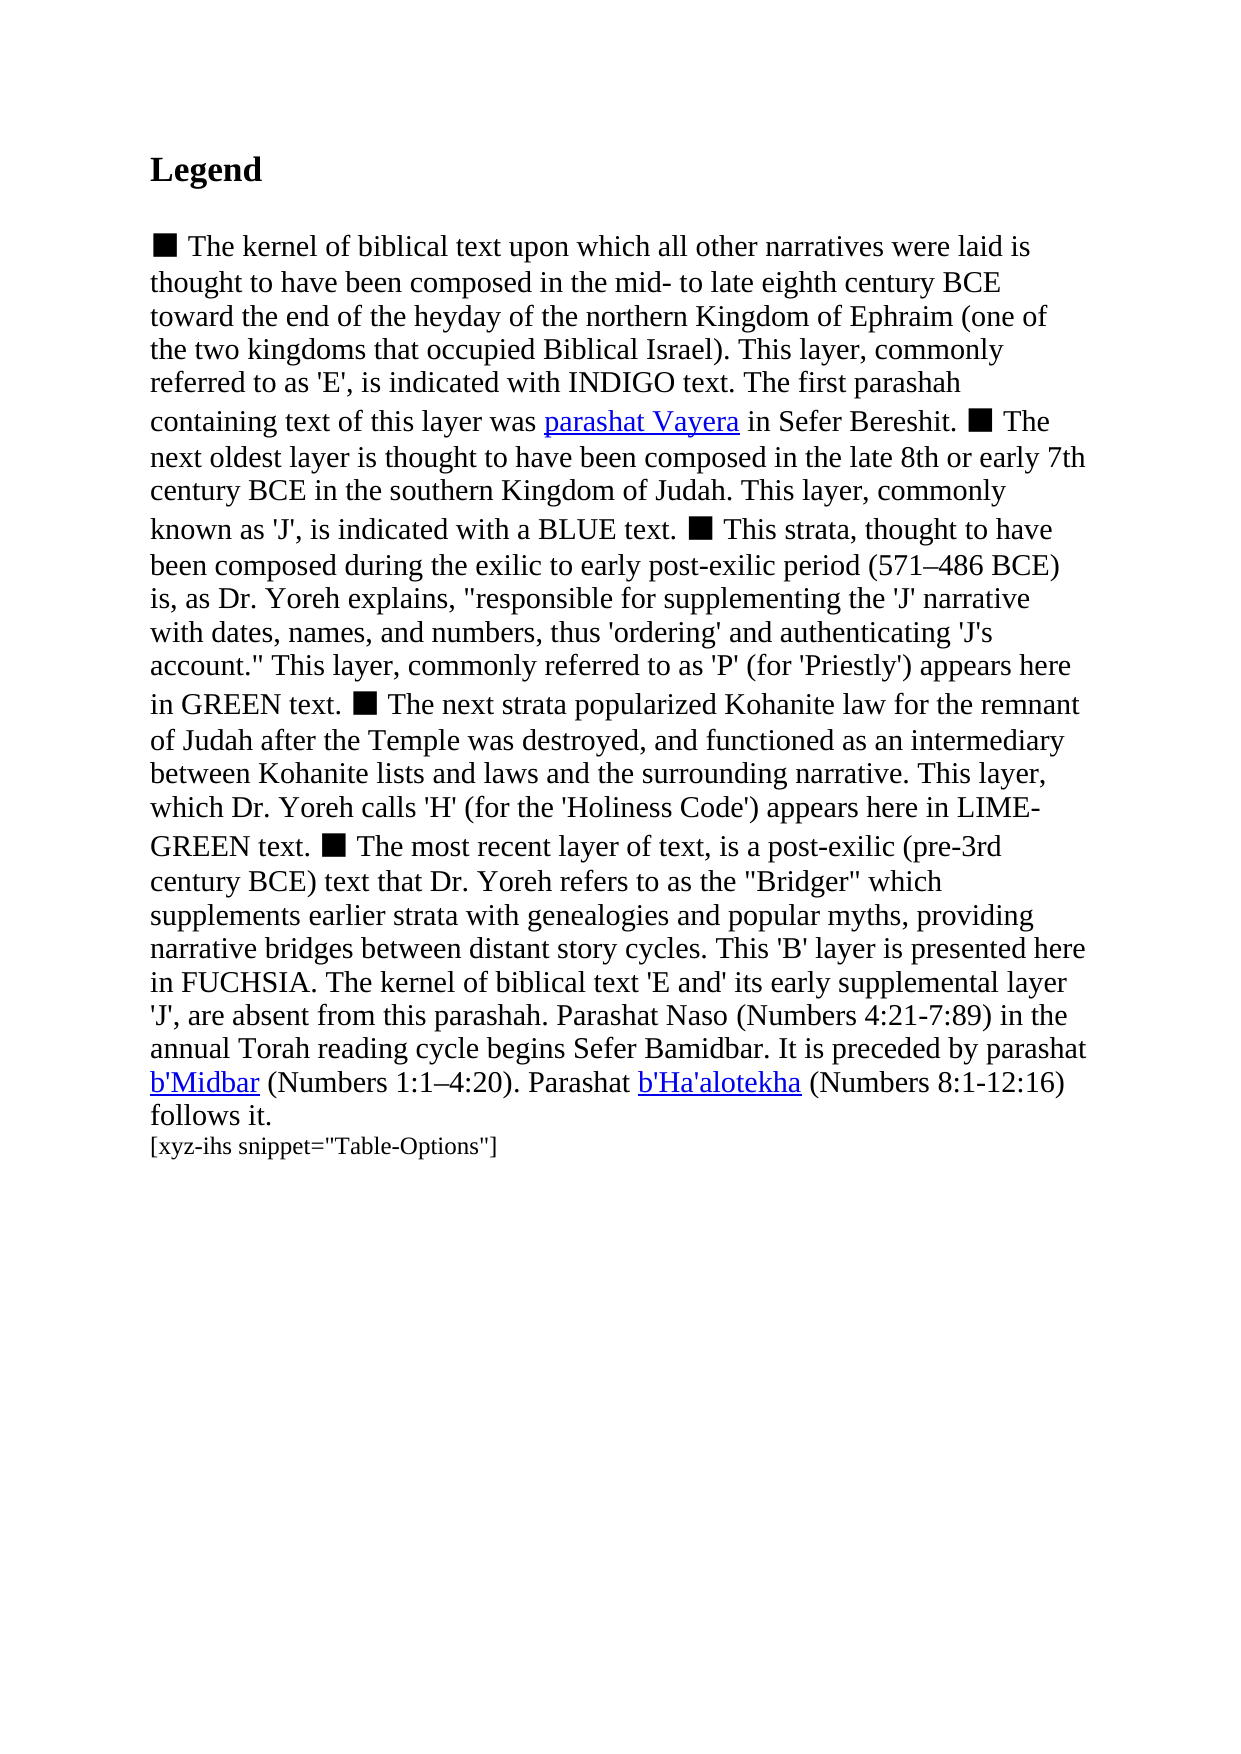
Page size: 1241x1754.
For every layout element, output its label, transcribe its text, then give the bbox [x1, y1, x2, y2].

text [xyz-ihs snippet="Table-Options"] [150, 1132, 1090, 1160]
text ⬛ The kernel of biblical text upon which all other narratives were laid is thought to have been composed in the mid- to late eighth century BCE toward the end of the heyday of the northern Kingdom of Ephraim (one of the two kingdoms that occupied Biblical Israel). This layer, commonly referred to as 'E', is indicated with INDIGO text. The first parashah containing text of this layer was parashat Vayera in Sefer Bereshit. ⬛ The next oldest layer is thought to have been composed in the late 8th or early 7th century BCE in the southern Kingdom of Judah. This layer, commonly known as 'J', is indicated with a BLUE text. ⬛ This strata, thought to have been composed during the exilic to early post-exilic period (571–486 BCE) is, as Dr. Yoreh explains, "responsible for supplementing the 'J' narrative with dates, names, and numbers, thus 'ordering' and authenticating 'J's account." This layer, commonly referred to as 'P' (for 'Priestly') appears here in GREEN text. ⬛ The next strata popularized Kohanite law for the remnant of Judah after the Temple was destroyed, and functioned as an intermediary between Kohanite lists and laws and the surrounding narrative. This layer, which Dr. Yoreh calls 'H' (for the 'Holiness Code') appears here in LIME-GREEN text. ⬛ The most recent layer of text, is a post-exilic (pre-3rd century BCE) text that Dr. Yoreh refers to as the "Bridger" which supplements earlier strata with genealogies and popular myths, providing narrative bridges between distant story cycles. This 'B' layer is presented here in FUCHSIA. The kernel of biblical text 'E and' its early supplemental layer 'J', are absent from this parashah. Parashat Naso (Numbers 4:21-7:89) in the annual Torah reading cycle begins Sefer Bamidbar. It is preceded by parashat b'Midbar (Numbers 1:1–4:20). Parashat b'Ha'alotekha (Numbers 8:1-12:16) follows it. [150, 224, 1090, 1132]
subtitle Legend [150, 150, 1090, 189]
